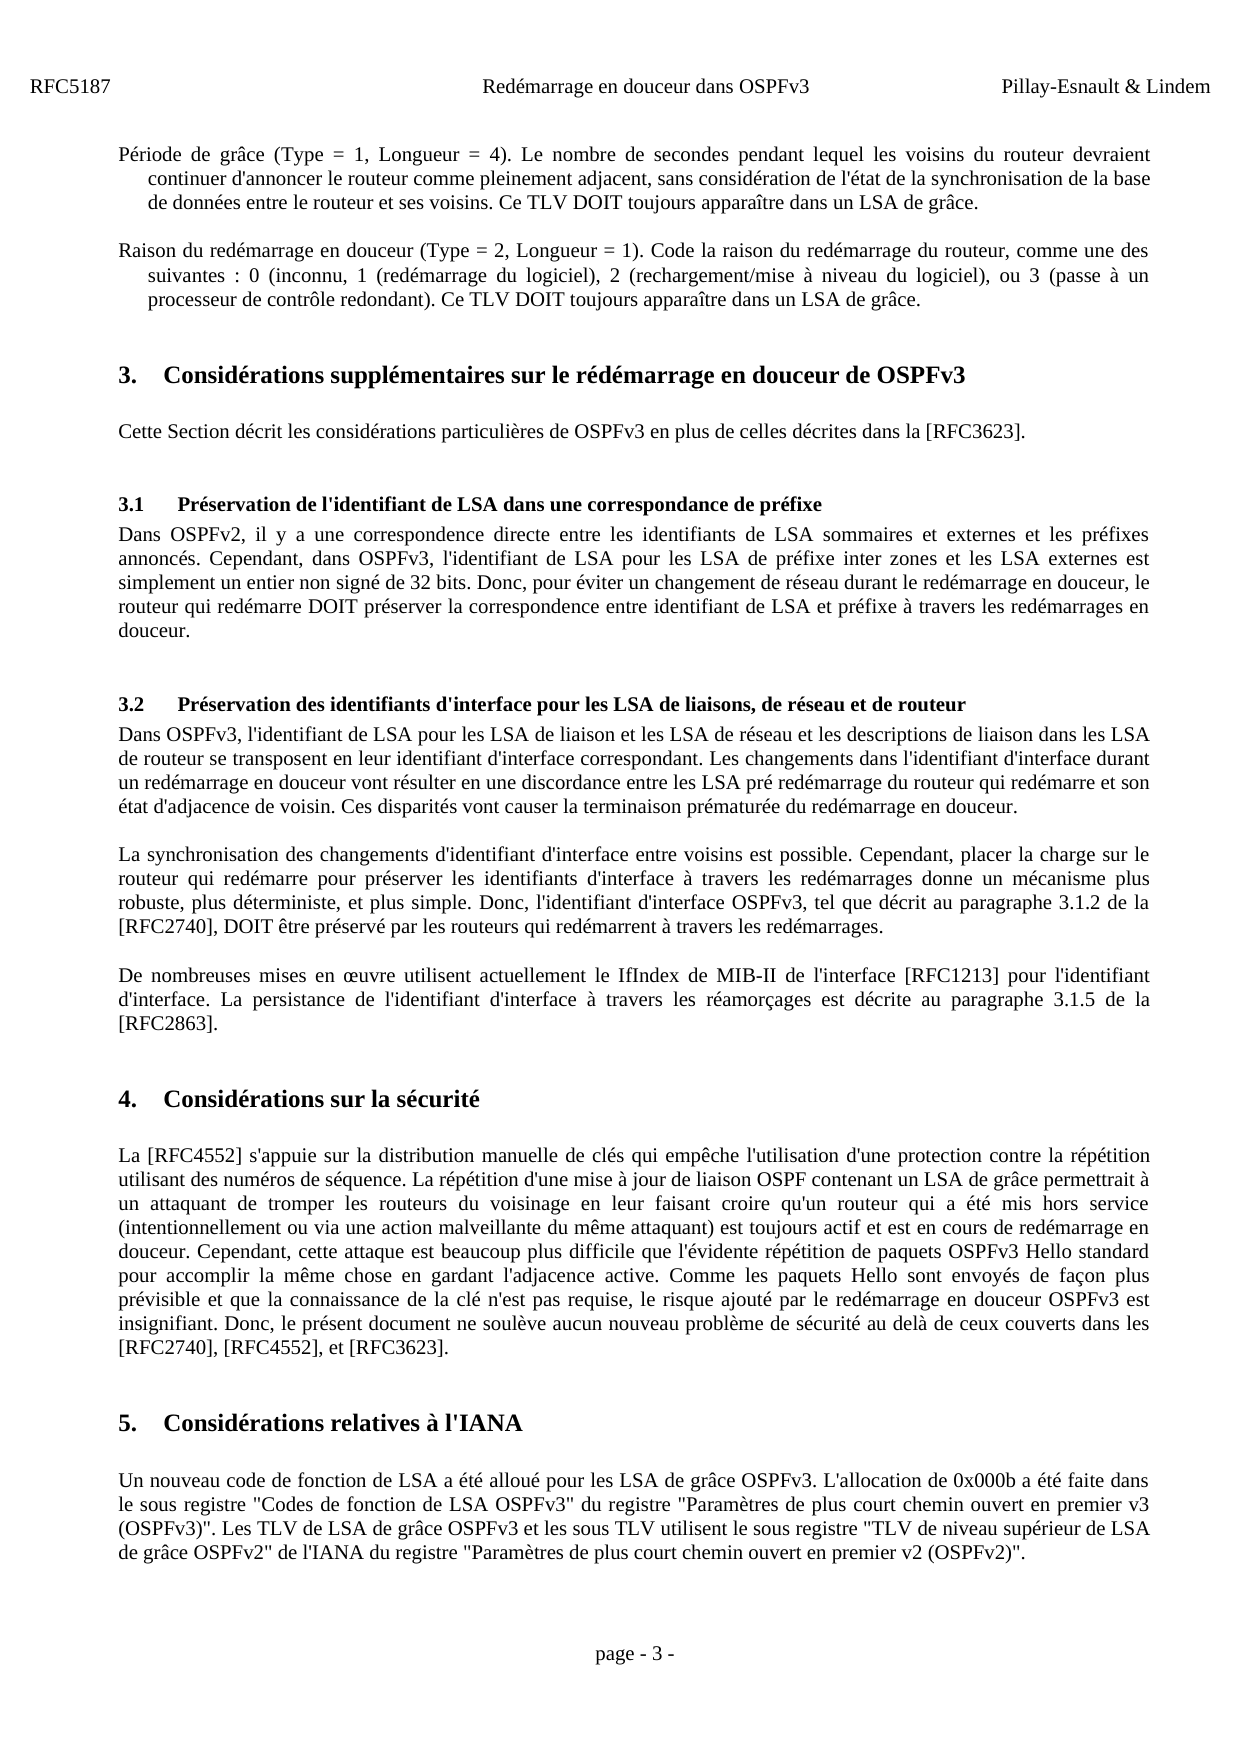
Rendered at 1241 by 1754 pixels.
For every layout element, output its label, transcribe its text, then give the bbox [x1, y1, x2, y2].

text Cette Section décrit les considérations particulières de OSPFv3 en plus de celles décrites dans la [RFC3623]. [118, 419, 1152, 443]
text La synchronisation des changements d'identifiant d'interface entre voisins est possible. Cependant, placer la charge sur le routeur qui redémarre pour préserver les identifiants d'interface à travers les redémarrages donne un mécanisme plus robuste, plus déterministe, et plus simple. Donc, l'identifiant d'interface OSPFv3, tel que décrit au paragraphe 3.1.2 de la [RFC2740], DOIT être préservé par les routeurs qui redémarrent à travers les redémarrages. [118, 842, 1152, 938]
text De nombreuses mises en œuvre utilisent actuellement le IfIndex de MIB-II de l'interface [RFC1213] pour l'identifiant d'interface. La persistance de l'identifiant d'interface à travers les réamorçages est décrite au paragraphe 3.1.5 de la [RFC2863]. [118, 962, 1152, 1035]
subtitle 3.1 Préservation de l'identifiant de LSA dans une correspondance de préfixe [118, 492, 1152, 516]
text Un nouveau code de fonction de LSA a été alloué pour les LSA de grâce OSPFv3. L'allocation de 0x000b a été faite dans le sous registre "Codes de fonction de LSA OSPFv3" du registre "Paramètres de plus court chemin ouvert en premier v3 (OSPFv3)". Les TLV de LSA de grâce OSPFv3 et les sous TLV utilisent le sous registre "TLV de niveau supérieur de LSA de grâce OSPFv2" de l'IANA du registre "Paramètres de plus court chemin ouvert en premier v2 (OSPFv2)". [118, 1467, 1152, 1564]
subtitle 4. Considérations sur la sécurité [118, 1084, 1152, 1112]
subtitle 3.2 Préservation des identifiants d'interface pour les LSA de liaisons, de réseau et de routeur [118, 692, 1152, 716]
text La [RFC4552] s'appuie sur la distribution manuelle de clés qui empêche l'utilisation d'une protection contre la répétition utilisant des numéros de séquence. La répétition d'une mise à jour de liaison OSPF contenant un LSA de grâce permettrait à un attaquant de tromper les routeurs du voisinage en leur faisant croire qu'un routeur qui a été mis hors service (intentionnellement ou via une action malveillante du même attaquant) est toujours actif et est en cours de redémarrage en douceur. Cependant, cette attaque est beaucoup plus difficile que l'évidente répétition de paquets OSPFv3 Hello standard pour accomplir la même chose en gardant l'adjacence active. Comme les paquets Hello sont envoyés de façon plus prévisible et que la connaissance de la clé n'est pas requise, le risque ajouté par le redémarrage en douceur OSPFv3 est insignifiant. Donc, le présent document ne soulève aucun nouveau problème de sécurité au delà de ceux couverts dans les [RFC2740], [RFC4552], et [RFC3623]. [118, 1143, 1152, 1359]
text Raison du redémarrage en douceur (Type = 2, Longueur = 1). Code la raison du redémarrage du routeur, comme une des suivantes : 0 (inconnu, 1 (redémarrage du logiciel), 2 (rechargement/mise à niveau du logiciel), ou 3 (passe à un processeur de contrôle redondant). Ce TLV DOIT toujours apparaître dans un LSA de grâce. [118, 238, 1152, 311]
text Dans OSPFv3, l'identifiant de LSA pour les LSA de liaison et les LSA de réseau et les descriptions de liaison dans les LSA de routeur se transposent en leur identifiant d'interface correspondant. Les changements dans l'identifiant d'interface durant un redémarrage en douceur vont résulter en une discordance entre les LSA pré redémarrage du routeur qui redémarre et son état d'adjacence de voisin. Ces disparités vont causer la terminaison prématurée du redémarrage en douceur. [118, 722, 1152, 818]
subtitle 5. Considérations relatives à l'IANA [118, 1408, 1152, 1437]
text Période de grâce (Type = 1, Longueur = 4). Le nombre de secondes pendant lequel les voisins du routeur devraient continuer d'annoncer le routeur comme pleinement adjacent, sans considération de l'état de la synchronisation de la base de données entre le routeur et ses voisins. Ce TLV DOIT toujours apparaître dans un LSA de grâce. [118, 142, 1152, 214]
text Dans OSPFv2, il y a une correspondence directe entre les identifiants de LSA sommaires et externes et les préfixes annoncés. Cependant, dans OSPFv3, l'identifiant de LSA pour les LSA de préfixe inter zones et les LSA externes est simplement un entier non signé de 32 bits. Donc, pour éviter un changement de réseau durant le redémarrage en douceur, le routeur qui redémarre DOIT préserver la correspondence entre identifiant de LSA et préfixe à travers les redémarrages en douceur. [118, 522, 1152, 642]
subtitle 3. Considérations supplémentaires sur le rédémarrage en douceur de OSPFv3 [118, 360, 1152, 388]
